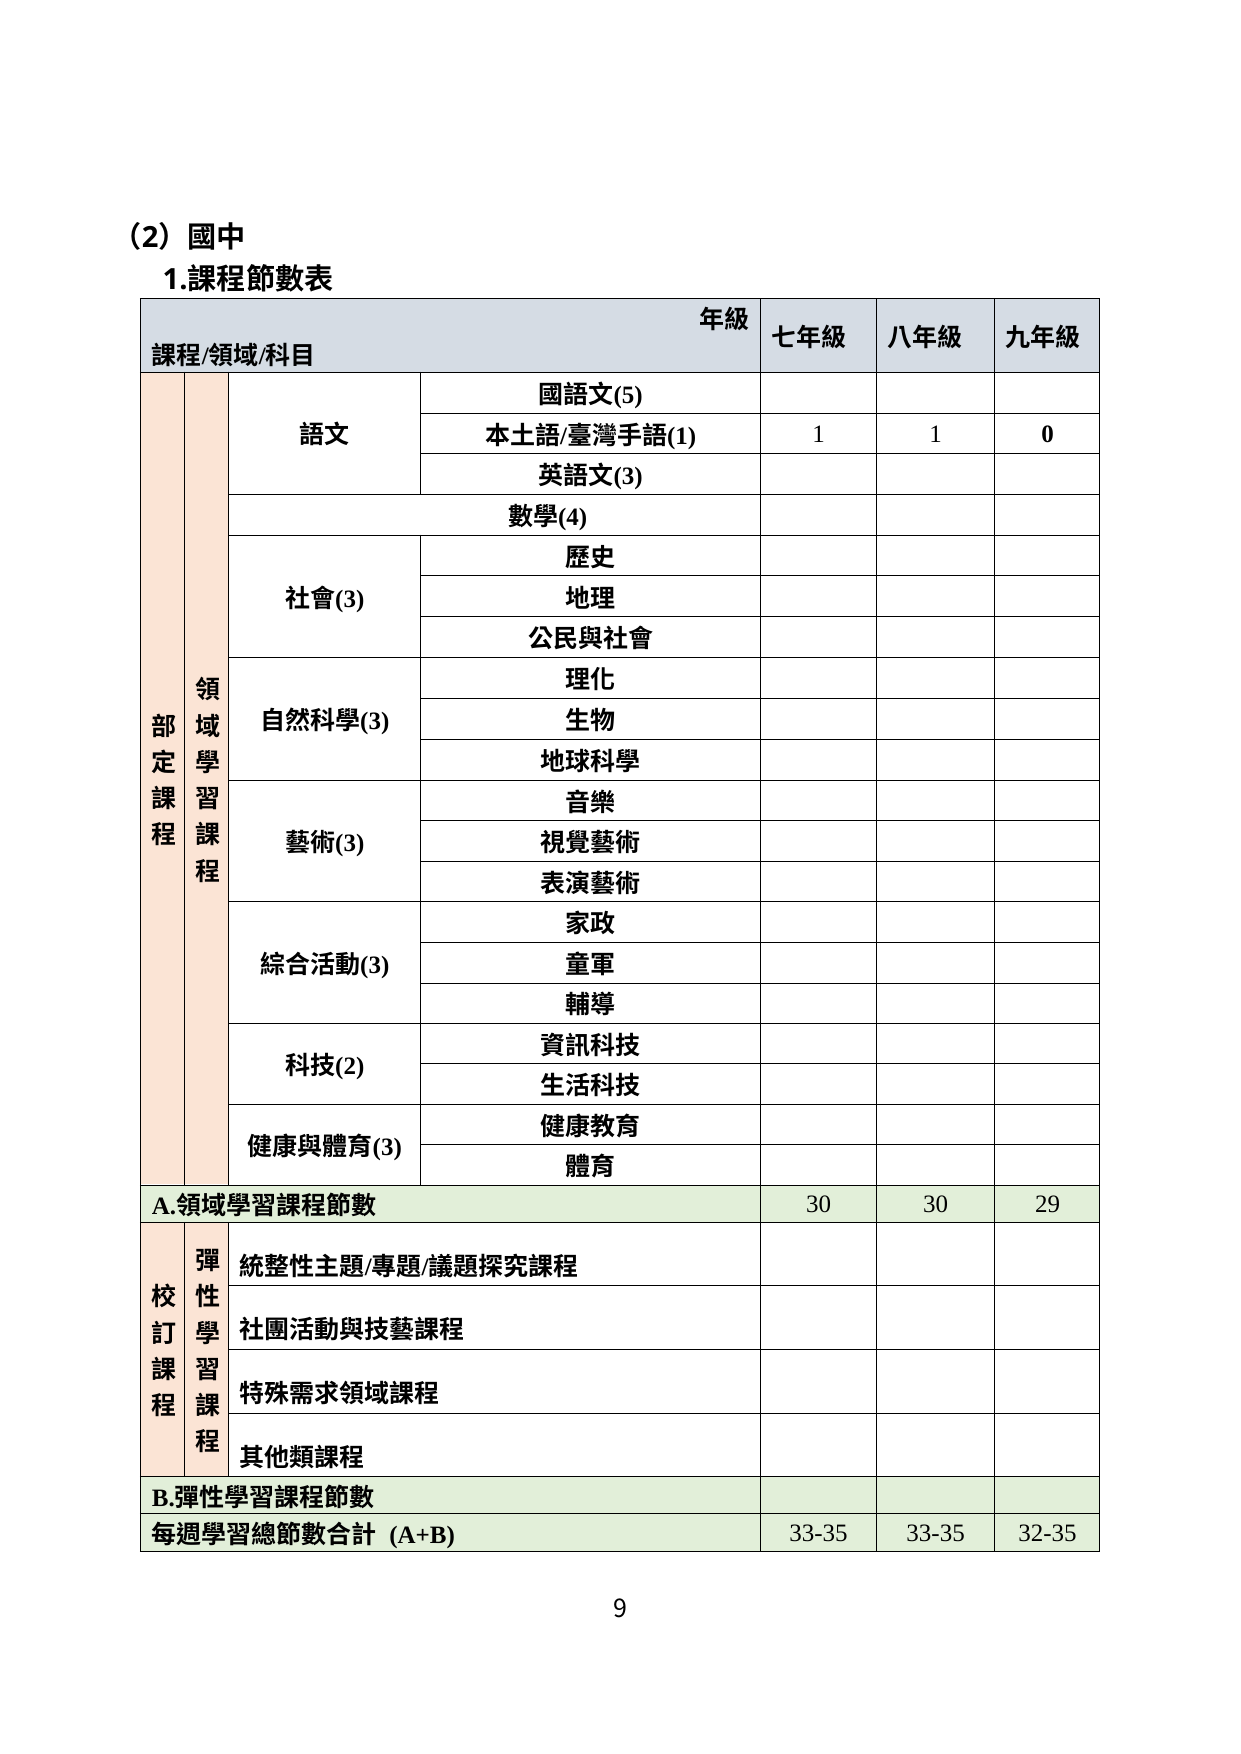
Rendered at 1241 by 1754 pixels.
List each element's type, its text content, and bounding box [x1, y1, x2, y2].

table_cell [995, 373, 1099, 412]
table_cell [761, 495, 876, 534]
table_cell [995, 495, 1099, 534]
table_cell [877, 1350, 994, 1412]
table_cell [877, 1223, 994, 1285]
table_cell [761, 821, 876, 861]
table_cell 其他類課程 [229, 1414, 760, 1476]
table_cell 領域學習課程 [185, 373, 228, 1184]
table_cell 資訊科技 [421, 1024, 760, 1063]
table_header 八年級 [877, 299, 994, 372]
table_cell 0 [995, 414, 1099, 453]
table_cell 社團活動與技藝課程 [229, 1286, 760, 1349]
table_cell 33-35 [761, 1514, 876, 1551]
table_cell 統整性主題/專題/議題探究課程 [229, 1223, 760, 1285]
table_cell 家政 [421, 902, 760, 942]
table_header 七年級 [761, 299, 876, 372]
table_cell [761, 454, 876, 494]
table_cell 數學(4) [229, 495, 760, 534]
table_cell [995, 536, 1099, 575]
table_cell 社會(3) [229, 536, 420, 657]
table_cell 1 [761, 414, 876, 453]
table_cell [995, 699, 1099, 739]
table_cell 自然科學(3) [229, 658, 420, 779]
table_cell [877, 454, 994, 494]
table_cell [877, 1414, 994, 1476]
table_cell [761, 984, 876, 1023]
table_cell [995, 576, 1099, 616]
table_cell [877, 495, 994, 534]
table_cell 生活科技 [421, 1064, 760, 1104]
table_cell [877, 1105, 994, 1144]
table_cell [877, 902, 994, 942]
table_cell 語文 [229, 373, 420, 494]
table_cell [761, 1350, 876, 1412]
table_cell [761, 862, 876, 901]
table_cell [877, 536, 994, 575]
table_cell [761, 658, 876, 698]
table_cell [995, 1024, 1099, 1063]
table_cell 健康與體育(3) [229, 1105, 420, 1184]
table_cell 32-35 [995, 1514, 1099, 1551]
table_cell 33-35 [877, 1514, 994, 1551]
table_cell [995, 1414, 1099, 1476]
table_cell [995, 1223, 1099, 1285]
table_cell [995, 1064, 1099, 1104]
table_cell [877, 1024, 994, 1063]
table_cell [761, 943, 876, 982]
table_cell 童軍 [421, 943, 760, 982]
table_cell 體育 [421, 1145, 760, 1184]
table_cell [761, 1477, 876, 1513]
table_cell [877, 373, 994, 412]
table_cell 每週學習總節數合計 (A+B) [141, 1514, 760, 1551]
table_cell [877, 699, 994, 739]
table_cell [761, 1024, 876, 1063]
table_cell 彈性學習課程 [185, 1223, 228, 1476]
table_cell [877, 1145, 994, 1184]
table_cell [995, 1286, 1099, 1349]
list 國中 [112, 213, 1128, 256]
table_cell [877, 1064, 994, 1104]
table_cell [877, 1477, 994, 1513]
table_cell [877, 1286, 994, 1349]
table_cell 視覺藝術 [421, 821, 760, 861]
table_cell [877, 862, 994, 901]
table_cell 生物 [421, 699, 760, 739]
table_cell [995, 740, 1099, 779]
table_cell [761, 699, 876, 739]
table_cell B.彈性學習課程節數 [141, 1477, 760, 1513]
table_cell 健康教育 [421, 1105, 760, 1144]
table_cell [761, 373, 876, 412]
table_cell 本土語/臺灣手語(1) [421, 414, 760, 453]
table_cell 科技(2) [229, 1024, 420, 1104]
table_cell [877, 576, 994, 616]
table_cell A.領域學習課程節數 [141, 1186, 760, 1222]
table_cell [995, 821, 1099, 861]
table_cell 歷史 [421, 536, 760, 575]
table_cell 音樂 [421, 781, 760, 820]
table_cell 29 [995, 1186, 1099, 1222]
table_cell 表演藝術 [421, 862, 760, 901]
table_cell 1 [877, 414, 994, 453]
table_cell [761, 617, 876, 657]
table_cell 校訂課程 [141, 1223, 184, 1476]
table_cell [877, 740, 994, 779]
table_header 九年級 [995, 299, 1099, 372]
table_cell [995, 658, 1099, 698]
table_cell 部定課程 [141, 373, 184, 1184]
table_cell [995, 617, 1099, 657]
table_cell [761, 536, 876, 575]
table_cell [761, 1223, 876, 1285]
table_cell [877, 943, 994, 982]
table_cell [877, 658, 994, 698]
table_cell [995, 454, 1099, 494]
table_cell [761, 781, 876, 820]
table_cell 綜合活動(3) [229, 902, 420, 1023]
table_cell [995, 1477, 1099, 1513]
table_cell [761, 1105, 876, 1144]
table_cell 地球科學 [421, 740, 760, 779]
table_cell [877, 984, 994, 1023]
table_cell [877, 617, 994, 657]
table_cell [995, 1145, 1099, 1184]
table_header 年級 課程/領域/科目 [141, 299, 760, 372]
table_cell [995, 984, 1099, 1023]
table_cell [995, 902, 1099, 942]
list 課程節數表 [162, 256, 1128, 298]
table_cell 30 [761, 1186, 876, 1222]
table_cell 特殊需求領域課程 [229, 1350, 760, 1412]
table_cell 藝術(3) [229, 781, 420, 901]
table_cell [761, 1286, 876, 1349]
table_cell [761, 576, 876, 616]
table_cell [761, 902, 876, 942]
table_cell [877, 821, 994, 861]
table_cell [995, 1105, 1099, 1144]
table_cell 英語文(3) [421, 454, 760, 494]
table_cell 公民與社會 [421, 617, 760, 657]
table_cell [995, 862, 1099, 901]
table_cell [995, 1350, 1099, 1412]
table_cell [761, 740, 876, 779]
table_cell [761, 1064, 876, 1104]
table_cell 地理 [421, 576, 760, 616]
table_cell [877, 781, 994, 820]
table_cell 輔導 [421, 984, 760, 1023]
table_cell [995, 943, 1099, 982]
table_cell 理化 [421, 658, 760, 698]
table_cell [761, 1145, 876, 1184]
table_cell 30 [877, 1186, 994, 1222]
table_cell [995, 781, 1099, 820]
table_cell [761, 1414, 876, 1476]
table_cell 國語文(5) [421, 373, 760, 412]
